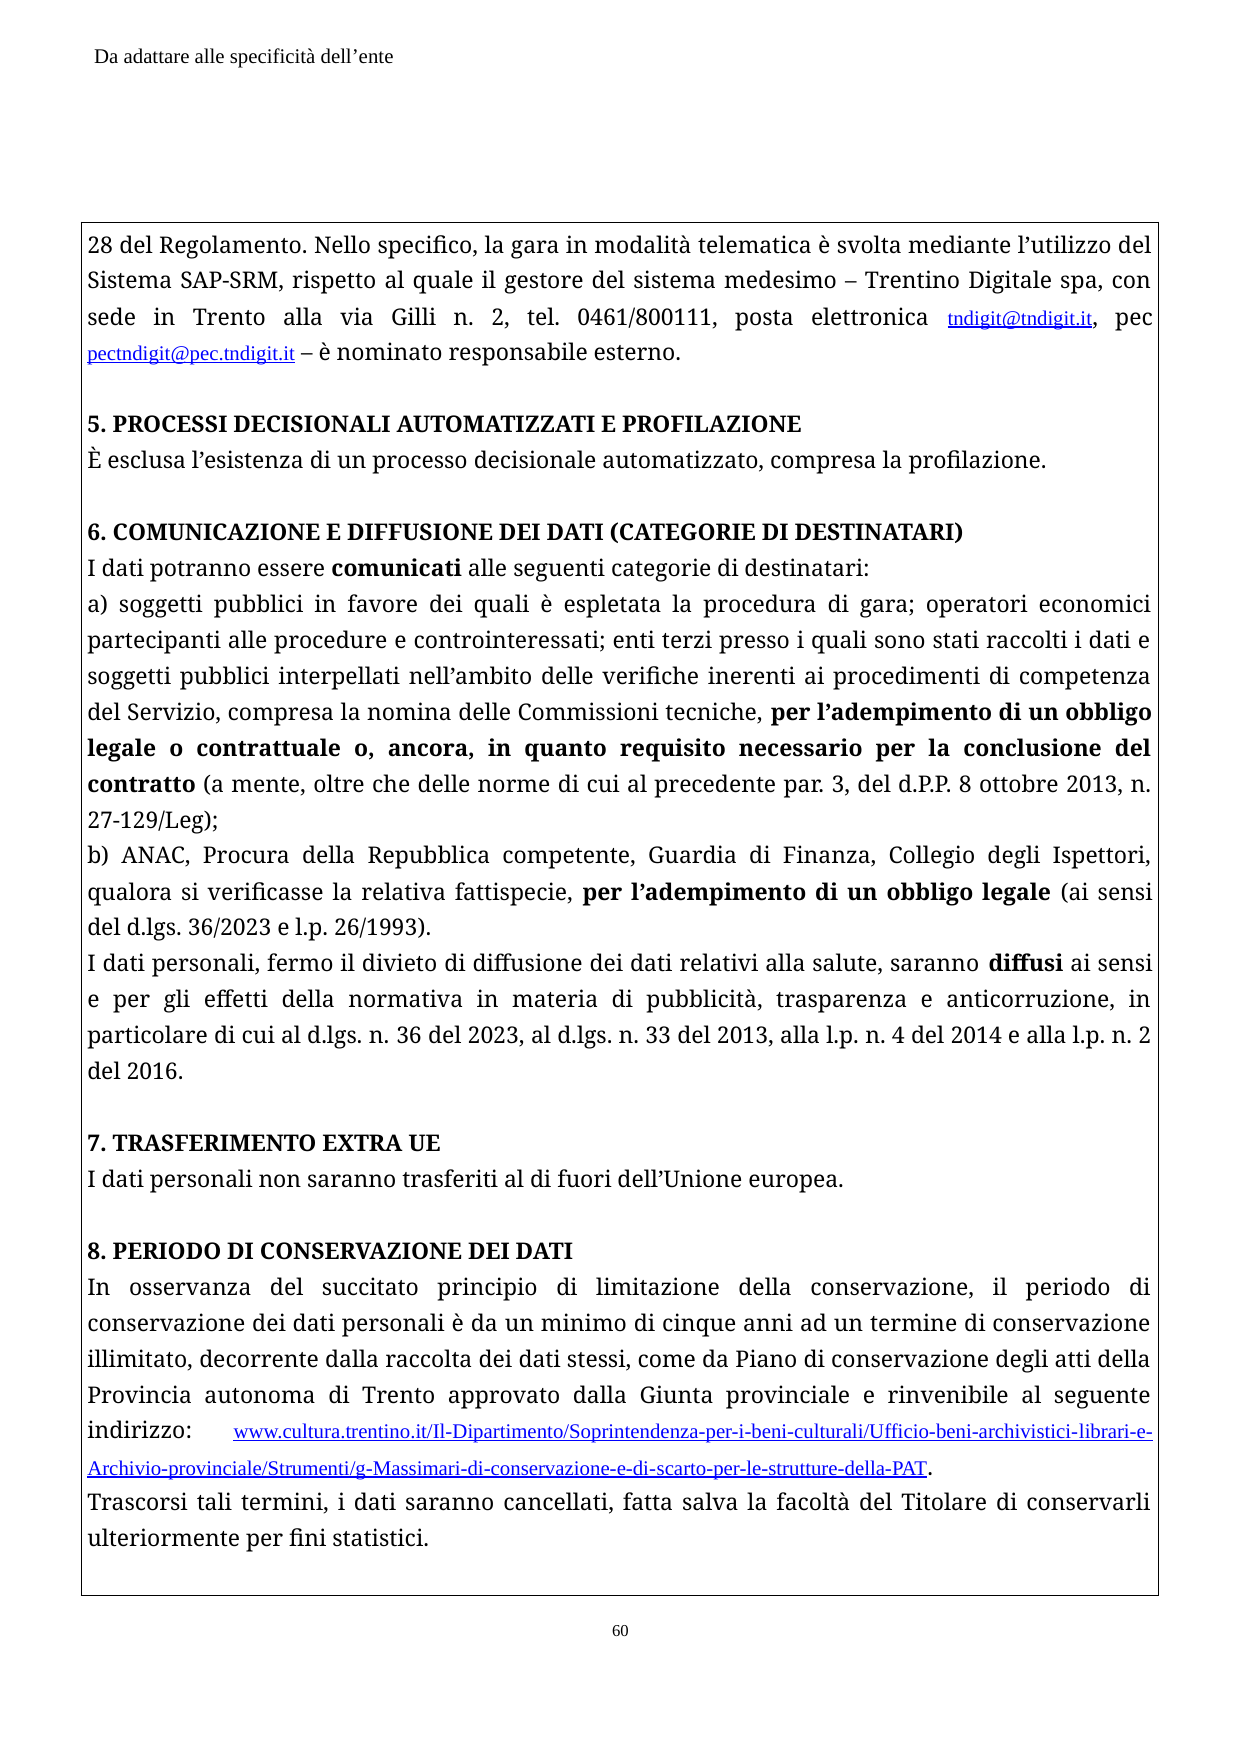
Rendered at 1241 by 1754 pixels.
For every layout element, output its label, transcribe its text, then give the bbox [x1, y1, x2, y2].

table_header 28 del Regolamento. Nello specifico, la gara in modalità telematica è svolta mediante l’utilizzo del Sistema SAP-SRM, rispetto al quale il gestore del sistema medesimo – Trentino Digitale spa, con sede in Trento alla via Gilli n. 2, tel. 0461/800111, posta elettronica tndigit@tndigit.it, pec pectndigit@pec.tndigit.it – è nominato responsabile esterno. 5. PROCESSI DECISIONALI AUTOMATIZZATI E PROFILAZIONE È esclusa l’esistenza di un processo decisionale automatizzato, compresa la profilazione. 6. COMUNICAZIONE E DIFFUSIONE DEI DATI (CATEGORIE DI DESTINATARI) I dati potranno essere comunicati alle seguenti categorie di destinatari: a) soggetti pubblici in favore dei quali è espletata la procedura di gara; operatori economici partecipanti alle procedure e controinteressati; enti terzi presso i quali sono stati raccolti i dati e soggetti pubblici interpellati nell’ambito delle verifiche inerenti ai procedimenti di competenza del Servizio, compresa la nomina delle Commissioni tecniche, per l’adempimento di un obbligo legale o contrattuale o, ancora, in quanto requisito necessario per la conclusione del contratto (a mente, oltre che delle norme di cui al precedente par. 3, del d.P.P. 8 ottobre 2013, n. 27-129/Leg); b) ANAC, Procura della Repubblica competente, Guardia di Finanza, Collegio degli Ispettori, qualora si verificasse la relativa fattispecie, per l’adempimento di un obbligo legale (ai sensi del d.lgs. 36/2023 e l.p. 26/1993). I dati personali, fermo il divieto di diffusione dei dati relativi alla salute, saranno diffusi ai sensi e per gli effetti della normativa in materia di pubblicità, trasparenza e anticorruzione, in particolare di cui al d.lgs. n. 36 del 2023, al d.lgs. n. 33 del 2013, alla l.p. n. 4 del 2014 e alla l.p. n. 2 del 2016. 7. TRASFERIMENTO EXTRA UE I dati personali non saranno trasferiti al di fuori dell’Unione europea. 8. PERIODO DI CONSERVAZIONE DEI DATI In osservanza del succitato principio di limitazione della conservazione, il periodo di conservazione dei dati personali è da un minimo di cinque anni ad un termine di conservazione illimitato, decorrente dalla raccolta dei dati stessi, come da Piano di conservazione degli atti della Provincia autonoma di Trento approvato dalla Giunta provinciale e rinvenibile al seguente indirizzo: www.cultura.trentino.it/Il-Dipartimento/Soprintendenza-per-i-beni-culturali/Ufficio-beni-archivistici-librari-e-Archivio-provinciale/Strumenti/g-Massimari-di-conservazione-e-di-scarto-per-le-strutture-della-PAT. Trascorsi tali termini, i dati saranno cancellati, fatta salva la facoltà del Titolare di conservarli ulteriormente per fini statistici. [82, 223, 1158, 1595]
